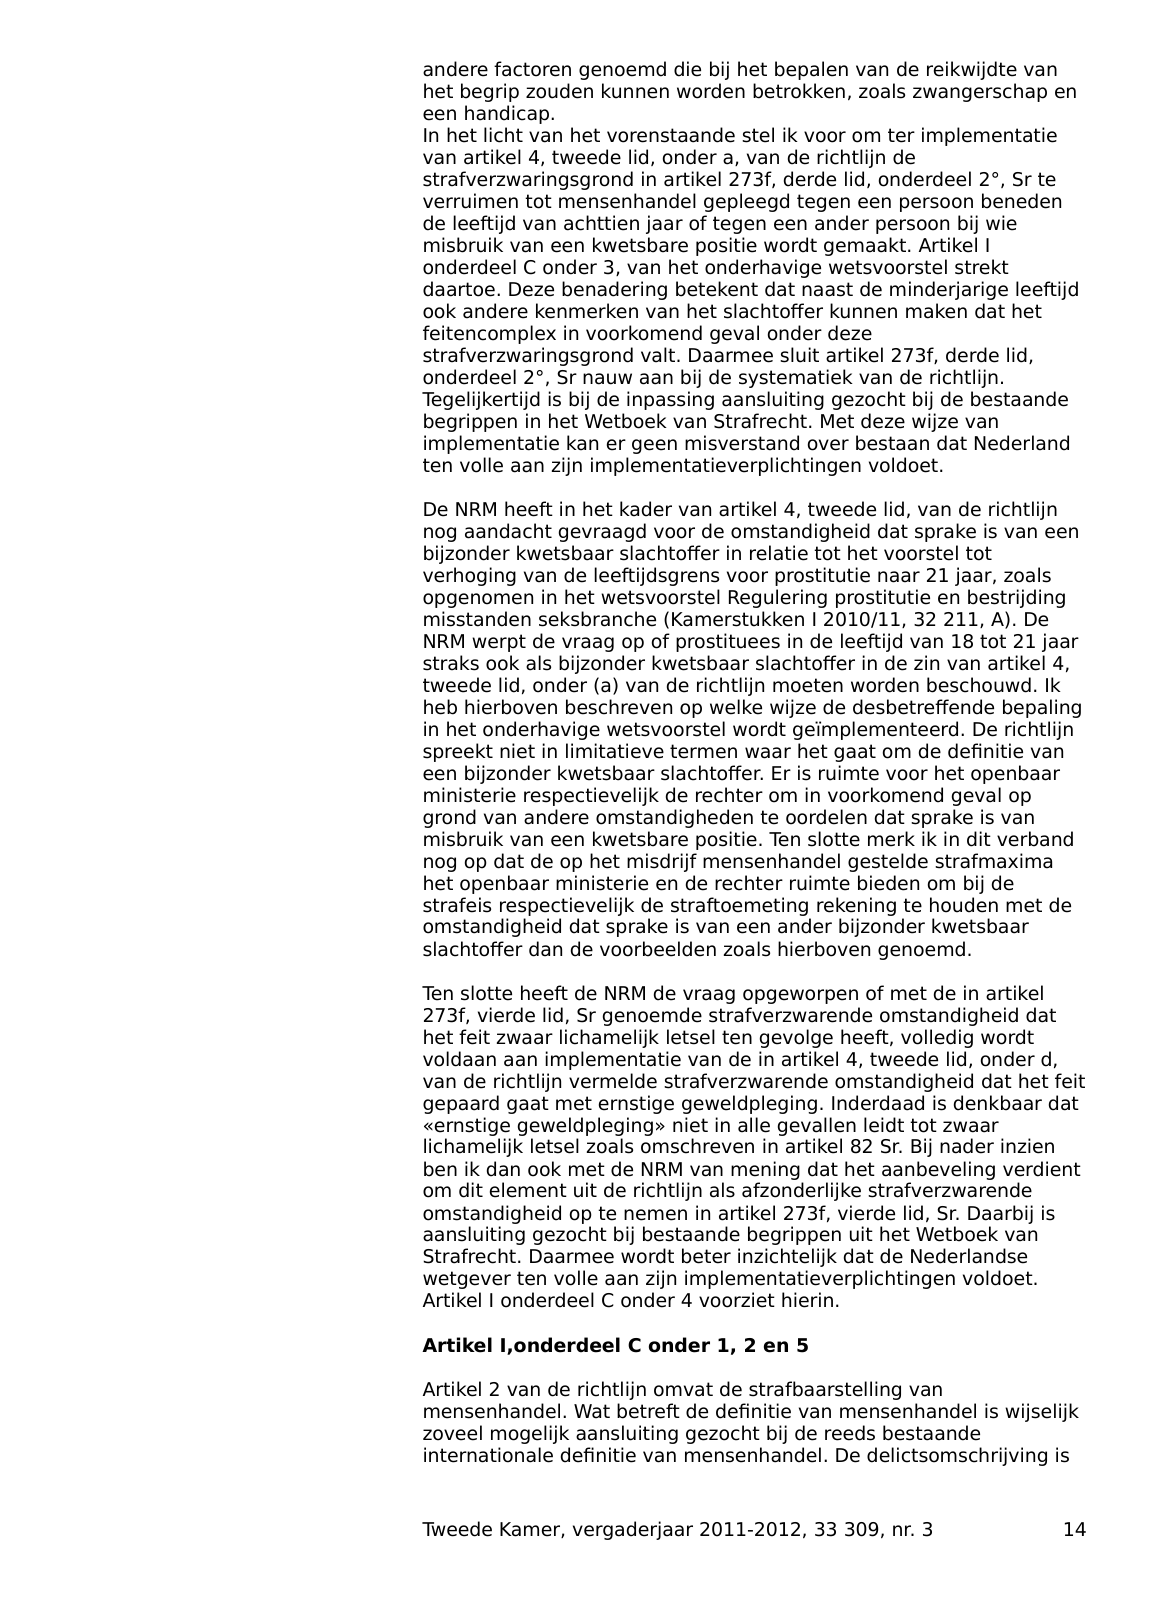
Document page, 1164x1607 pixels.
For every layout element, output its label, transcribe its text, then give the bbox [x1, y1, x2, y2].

text Artikel 2 van de richtlijn omvat de strafbaarstelling van mensenhandel. Wat betreft de definitie van mensenhandel is wijselijk zoveel mogelijk aansluiting gezocht bij de reeds bestaande internationale definitie van mensenhandel. De delictsomschrijving is [422, 1379, 1087, 1467]
subtitle Artikel I,onderdeel C onder 1, 2 en 5 [422, 1334, 1087, 1356]
text De NRM heeft in het kader van artikel 4, tweede lid, van de richtlijn nog aandacht gevraagd voor de omstandigheid dat sprake is van een bijzonder kwetsbaar slachtoffer in relatie tot het voorstel tot verhoging van de leeftijdsgrens voor prostitutie naar 21 jaar, zoals opgenomen in het wetsvoorstel Regulering prostitutie en bestrijding misstanden seksbranche (Kamerstukken I 2010/11, 32 211, A). De NRM werpt de vraag op of prostituees in de leeftijd van 18 tot 21 jaar straks ook als bijzonder kwetsbaar slachtoffer in de zin van artikel 4, tweede lid, onder (a) van de richtlijn moeten worden beschouwd. Ik heb hierboven beschreven op welke wijze de desbetreffende bepaling in het onderhavige wetsvoorstel wordt geïmplementeerd. De richtlijn spreekt niet in limitatieve termen waar het gaat om de definitie van een bijzonder kwetsbaar slachtoffer. Er is ruimte voor het openbaar ministerie respectievelijk de rechter om in voorkomend geval op grond van andere omstandigheden te oordelen dat sprake is van misbruik van een kwetsbare positie. Ten slotte merk ik in dit verband nog op dat de op het misdrijf mensenhandel gestelde strafmaxima het openbaar ministerie en de rechter ruimte bieden om bij de strafeis respectievelijk de straftoemeting rekening te houden met de omstandigheid dat sprake is van een ander bijzonder kwetsbaar slachtoffer dan de voorbeelden zoals hierboven genoemd. [422, 499, 1087, 960]
text Ten slotte heeft de NRM de vraag opgeworpen of met de in artikel 273f, vierde lid, Sr genoemde strafverzwarende omstandigheid dat het feit zwaar lichamelijk letsel ten gevolge heeft, volledig wordt voldaan aan implementatie van de in artikel 4, tweede lid, onder d, van de richtlijn vermelde strafverzwarende omstandigheid dat het feit gepaard gaat met ernstige geweldpleging. Inderdaad is denkbaar dat «ernstige geweldpleging» niet in alle gevallen leidt tot zwaar lichamelijk letsel zoals omschreven in artikel 82 Sr. Bij nader inzien ben ik dan ook met de NRM van mening dat het aanbeveling verdient om dit element uit de richtlijn als afzonderlijke strafverzwarende omstandigheid op te nemen in artikel 273f, vierde lid, Sr. Daarbij is aansluiting gezocht bij bestaande begrippen uit het Wetboek van Strafrecht. Daarmee wordt beter inzichtelijk dat de Nederlandse wetgever ten volle aan zijn implementatieverplichtingen voldoet. Artikel I onderdeel C onder 4 voorziet hierin. [422, 983, 1087, 1312]
text andere factoren genoemd die bij het bepalen van de reikwijdte van het begrip zouden kunnen worden betrokken, zoals zwangerschap en een handicap. [422, 59, 1087, 125]
text In het licht van het vorenstaande stel ik voor om ter implementatie van artikel 4, tweede lid, onder a, van de richtlijn de strafverzwaringsgrond in artikel 273f, derde lid, onderdeel 2°, Sr te verruimen tot mensenhandel gepleegd tegen een persoon beneden de leeftijd van achttien jaar of tegen een ander persoon bij wie misbruik van een kwetsbare positie wordt gemaakt. Artikel I onderdeel C onder 3, van het onderhavige wetsvoorstel strekt daartoe. Deze benadering betekent dat naast de minderjarige leeftijd ook andere kenmerken van het slachtoffer kunnen maken dat het feitencomplex in voorkomend geval onder deze strafverzwaringsgrond valt. Daarmee sluit artikel 273f, derde lid, onderdeel 2°, Sr nauw aan bij de systematiek van de richtlijn. Tegelijkertijd is bij de inpassing aansluiting gezocht bij de bestaande begrippen in het Wetboek van Strafrecht. Met deze wijze van implementatie kan er geen misverstand over bestaan dat Nederland ten volle aan zijn implementatieverplichtingen voldoet. [422, 125, 1087, 477]
